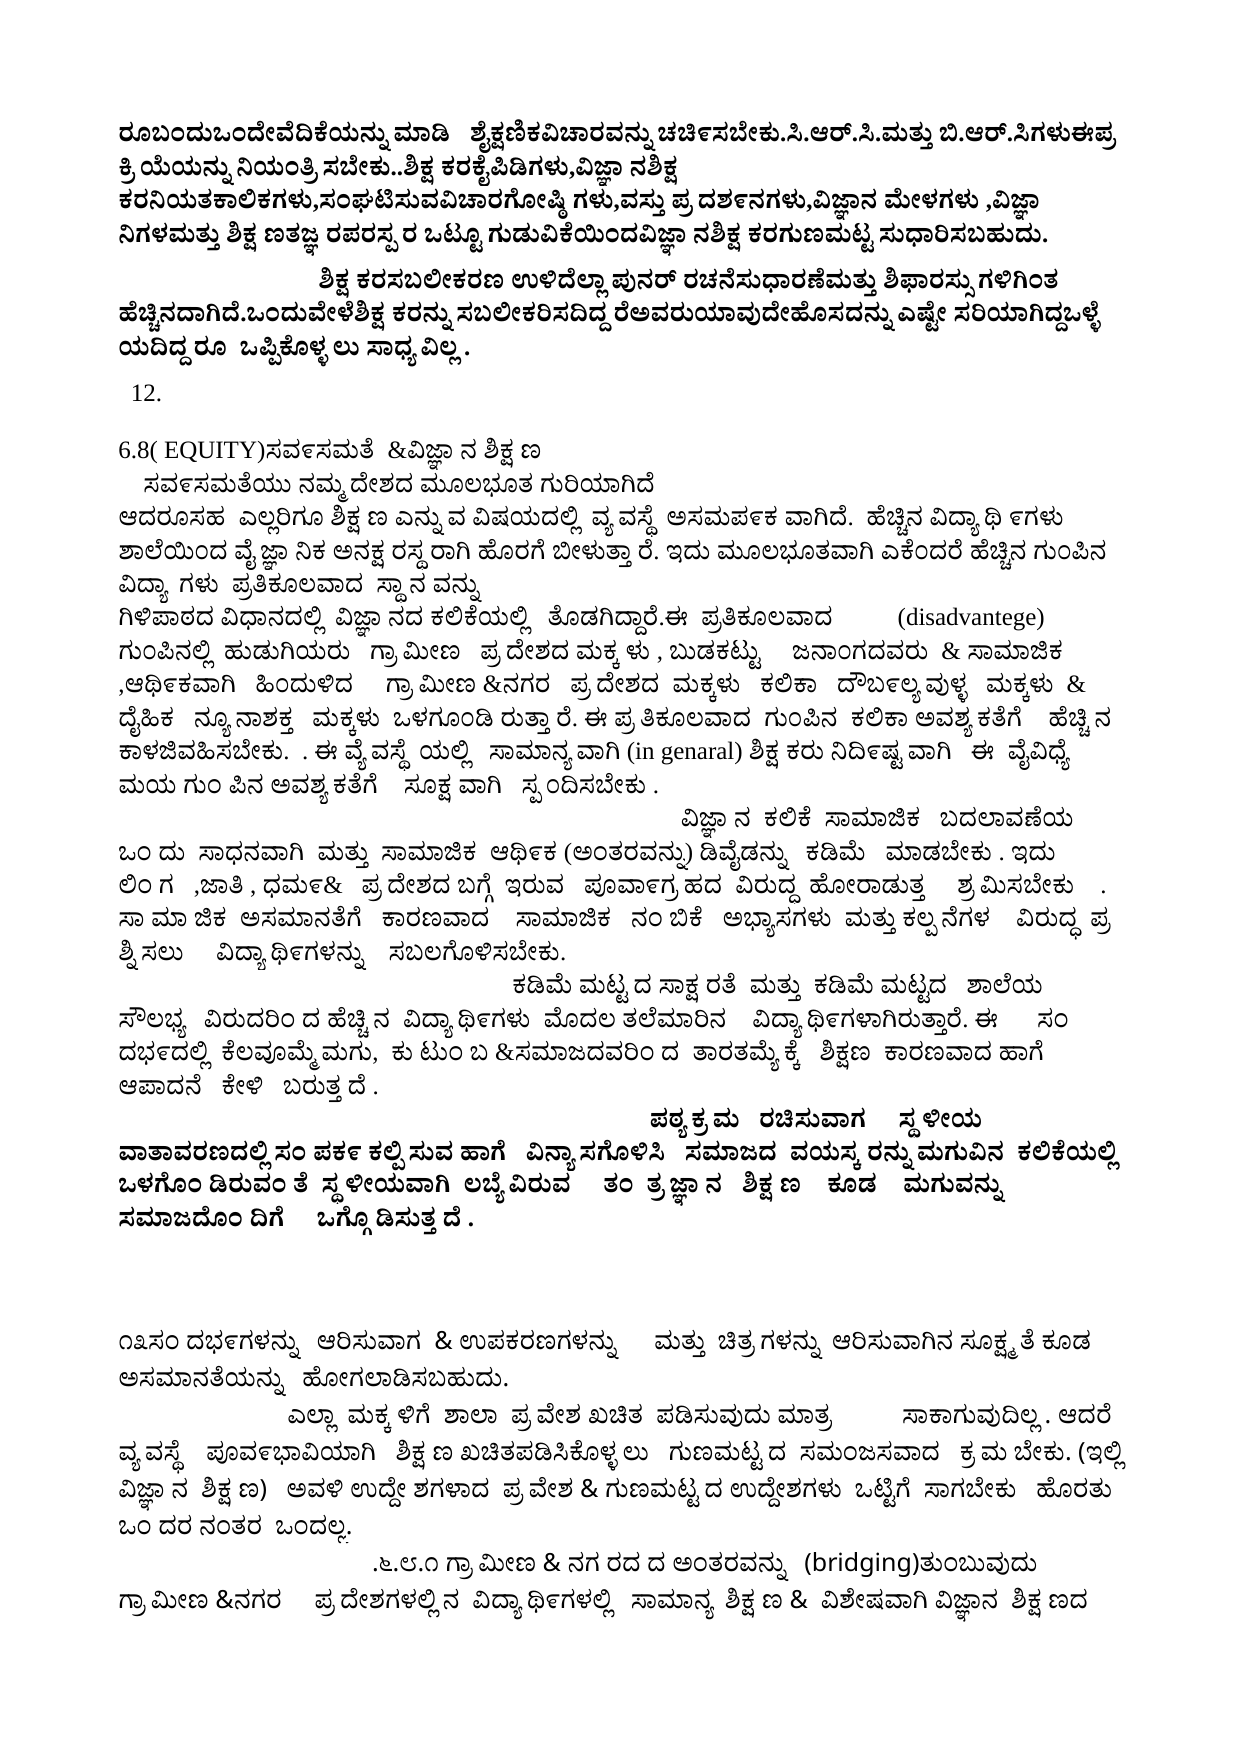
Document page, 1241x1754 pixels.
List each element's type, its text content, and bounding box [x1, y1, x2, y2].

text ೬.೮.೧ ಗ್ರಾ ಮೀಣ & ನಗ ರದ ದ ಅಂತರವನ್ನು (bridging)ತುಂಬುವುದು. [118, 1545, 1122, 1582]
text ಎಲ್ಲಾ ಮಕ್ಕ ಳಿಗೆ ಶಾಲಾ ಪ್ರ ವೇಶ ಖಚಿತ ಪಡಿಸುವುದು ಮಾತ್ರ ಸಾಕಾಗುವುದಿಲ್ಲ . ಆದರೆ ವ್ಯ ವಸ್ಥೆ ಪೂವ೯ಭಾವಿಯಾಗಿ ಶಿಕ್ಷ ಣ ಖಚಿತಪಡಿಸಿಕೊಳ್ಳ ಲು ಗುಣಮಟ್ಟ ದ ಸಮಂಜಸವಾದ ಕ್ರ ಮ ಬೇಕು. (ಇಲ್ಲಿ ವಿಜ್ಞಾ ನ ಶಿಕ್ಷ ಣ) ಅವಳಿ ಉದ್ದೇ ಶಗಳಾದ ಪ್ರ ವೇಶ & ಗುಣಮಟ್ಟ ದ ಉದ್ದೇಶಗಳು ಒಟ್ಟಿಗೆ ಸಾಗಬೇಕು ಹೊರತು ಒಂ ದರ ನಂತರ ಒಂದಲ್ಲ. [118, 1397, 1122, 1545]
text 12. [118, 378, 1122, 407]
text ಆದರೂಸಹ ಎಲ್ಲರಿಗೂ ಶಿಕ್ಷ ಣ ಎನ್ನು ವ ವಿಷಯದಲ್ಲಿ ವ್ಯ ವಸ್ಥೆ ಅಸಮಪ೯ಕ ವಾಗಿದೆ. ಹೆಚ್ಚಿನ ವಿದ್ಯಾ ಥಿ ೯ಗಳು ಶಾಲೆಯಿ೦ದ ವೈ ಜ್ಞಾ ನಿಕ ಅನಕ್ಷ ರಸ್ಥ ರಾಗಿ ಹೊರಗೆ ಬೀಳುತ್ತಾ ರೆ. ಇದು ಮೂಲಭೂತವಾಗಿ ಎಕೆ೦ದರೆ ಹೆಚ್ಚಿನ ಗು೦ಪಿನ ವಿದ್ಯಾ ಗಳು ಪ್ರತಿಕೂಲವಾದ ಸ್ಥಾ ನ ವನ್ನು [118, 502, 1122, 602]
text ಗ್ರಾ ಮೀಣ &ನಗರ ಪ್ರ ದೇಶಗಳಲ್ಲಿ ನ ವಿದ್ಯಾ ಥಿ೯ಗಳಲ್ಲಿ ಸಾಮಾನ್ಯ ಶಿಕ್ಷ ಣ & ವಿಶೇಷವಾಗಿ ವಿಜ್ಞಾನ ಶಿಕ್ಷ ಣದ [118, 1582, 1122, 1619]
text ಶಿಕ್ಷ ಕರಸಬಲೀಕರಣ ಉಳಿದೆಲ್ಲಾ ಪುನರ್ ರಚನೆಸುಧಾರಣೆಮತ್ತು ಶಿಫಾರಸ್ಸು ಗಳಿಗಿಂತ ಹೆಚ್ಚಿನದಾಗಿದೆ.ಒಂದುವೇಳೆಶಿಕ್ಷ ಕರನ್ನು ಸಬಲೀಕರಿಸದಿದ್ದ ರೆಅವರುಯಾವುದೇಹೊಸದನ್ನು ಎಷ್ಟೇ ಸರಿಯಾಗಿದ್ದಒಳ್ಳೆ ಯದಿದ್ದ ರೂ ಒಪ್ಪಿಕೊಳ್ಳ ಲು ಸಾಧ್ಯ ವಿಲ್ಲ . [118, 265, 1122, 365]
text ಪಠ್ಯ ಕ್ರ ಮ ರಚಿಸುವಾಗ ಸ್ಥ ಳೀಯ ವಾತಾವರಣದಲ್ಲಿ ಸಂ ಪಕ೯ ಕಲ್ಪಿ ಸುವ ಹಾಗೆ ವಿನ್ಯಾ ಸಗೊಳಿಸಿ ಸಮಾಜದ ವಯಸ್ಕ ರನ್ನು ಮಗುವಿನ ಕಲಿಕೆಯಲ್ಲಿ ಒಳಗೊಂ ಡಿರುವಂ ತೆ ಸ್ಥ ಳೀಯವಾಗಿ ಲಬ್ಯೆ ವಿರುವ ತಂ ತ್ರ ಜ್ಞಾ ನ ಶಿಕ್ಷ ಣ ಕೂಡ ಮಗುವನ್ನು ಸಮಾಜದೊಂ ದಿಗೆ ಒಗ್ಗೊ ಡಿಸುತ್ತ ದೆ . [118, 1104, 1122, 1237]
text ಗಿಳಿಪಾಠದ ವಿಧಾನದಲ್ಲಿ ವಿಜ್ಞಾ ನದ ಕಲಿಕೆಯಲ್ಲಿ ತೊಡಗಿದ್ದಾರೆ.ಈ ಪ್ರತಿಕೂಲವಾದ (disadvantege) ಗು೦ಪಿನಲ್ಲಿ ಹುಡುಗಿಯರು ಗ್ರಾ ಮೀಣ ಪ್ರ ದೇಶದ ಮಕ್ಕ ಳು , ಬುಡಕಟ್ಟು ಜನಾ೦ಗದವರು & ಸಾಮಾಜಿಕ ,ಆಥಿ೯ಕವಾಗಿ ಹಿ೦ದುಳಿದ ಗ್ರಾ ಮೀಣ &ನಗರ ಪ್ರ ದೇಶದ ಮಕ್ಕಳು ಕಲಿಕಾ ದೌಬ೯ಲ್ಯ ವುಳ್ಳ ಮಕ್ಕಳು & ದೈಹಿಕ ನ್ಯೂ ನಾಶಕ್ತ ಮಕ್ಕಳು ಒಳಗೂ೦ಡಿ ರುತ್ತಾ ರೆ. ಈ ಪ್ರ ತಿಕೂಲವಾದ ಗು೦ಪಿನ ಕಲಿಕಾ ಅವಶ್ಯ ಕತೆಗೆ ಹೆಚ್ಚಿ ನ ಕಾಳಜಿವಹಿಸಬೇಕು. . ಈ ವ್ಯೆ ವಸ್ಥೆ ಯಲ್ಲಿ ಸಾಮಾನ್ಯ ವಾಗಿ (in genaral) ಶಿಕ್ಷ ಕರು ನಿದಿ೯ಷ್ಟ ವಾಗಿ ಈ ವೈವಿಧ್ಯೆ ಮಯ ಗುಂ ಪಿನ ಅವಶ್ಯ ಕತೆಗೆ ಸೂಕ್ಷ ವಾಗಿ ಸ್ಪ ೦ದಿಸಬೇಕು . [118, 602, 1122, 803]
text 6.8( EQUITY)ಸವ೯ಸಮತೆ &ವಿಜ್ಞಾ ನ ಶಿಕ್ಷ ಣ [118, 435, 1122, 469]
text ಸವ೯ಸಮತೆಯು ನಮ್ಮ ದೇಶದ ಮೂಲಭೂತ ಗುರಿಯಾಗಿದೆ [118, 469, 1122, 502]
text ಕಡಿಮೆ ಮಟ್ಟ ದ ಸಾಕ್ಷ ರತೆ ಮತ್ತು ಕಡಿಮೆ ಮಟ್ಟದ ಶಾಲೆಯ ಸೌಲಭ್ಯ ವಿರುದರಿಂ ದ ಹೆಚ್ಚಿ ನ ವಿದ್ಯಾ ಥಿ೯ಗಳು ಮೊದಲ ತಲೆಮಾರಿನ ವಿದ್ಯಾ ಥಿ೯ಗಳಾಗಿರುತ್ತಾರೆ. ಈ ಸಂ ದಭ೯ದಲ್ಲಿ ಕೆಲವೂಮ್ಮೆ ಮಗು, ಕು ಟುಂ ಬ &ಸಮಾಜದವರಿಂ ದ ತಾರತಮ್ಯೆ ಕ್ಕೆ ಶಿಕ್ಷಣ ಕಾರಣವಾದ ಹಾಗೆ ಆಪಾದನೆ ಕೇಳಿ ಬರುತ್ತ ದೆ . [118, 970, 1122, 1104]
text ೧೩ಸಂ ದಭ೯ಗಳನ್ನು ಆರಿಸುವಾಗ & ಉಪಕರಣಗಳನ್ನು ಮತ್ತು ಚಿತ್ರ ಗಳನ್ನು ಆರಿಸುವಾಗಿನ ಸೂಕ್ಷ್ಮ ತೆ ಕೂಡ ಅಸಮಾನತೆಯನ್ನು ಹೋಗಲಾಡಿಸಬಹುದು. [118, 1323, 1122, 1397]
text ವಿಜ್ಞಾ ನ ಕಲಿಕೆ ಸಾಮಾಜಿಕ ಬದಲಾವಣೆಯ ಒಂ ದು ಸಾಧನವಾಗಿ ಮತ್ತು ಸಾಮಾಜಿಕ ಆಥಿ೯ಕ (ಅಂತರವನ್ನು) ಡಿವೈಡನ್ನು ಕಡಿಮೆ ಮಾಡಬೇಕು . ಇದು ಲಿಂ ಗ ,ಜಾತಿ , ಧಮ೯& ಪ್ರ ದೇಶದ ಬಗ್ಗೆ ಇರುವ ಪೂವಾ೯ಗ್ರ ಹದ ವಿರುದ್ಧ ಹೋರಾಡುತ್ತ ಶ್ರ ಮಿಸಬೇಕು . ಸಾ ಮಾ ಜಿಕ ಅಸಮಾನತೆಗೆ ಕಾರಣವಾದ ಸಾಮಾಜಿಕ ನಂ ಬಿಕೆ ಅಭ್ಯಾಸಗಳು ಮತ್ತು ಕಲ್ಪ ನೆಗಳ ವಿರುದ್ಧ ಪ್ರ ಶ್ನಿ ಸಲು ವಿದ್ಯಾ ಥಿ೯ಗಳನ್ನು ಸಬಲಗೊಳಿಸಬೇಕು. [118, 803, 1122, 970]
text ರೂಬಂದುಒಂದೇವೆದಿಕೆಯನ್ನು ಮಾಡಿ ಶೈಕ್ಷಣಿಕವಿಚಾರವನ್ನು ಚಚಿ೯ಸಬೇಕು.ಸಿ.ಆರ್.ಸಿ.ಮತ್ತು ಬಿ.ಆರ್.ಸಿಗಳುಈಪ್ರ ಕ್ರಿ ಯೆಯನ್ನು ನಿಯಂತ್ರಿ ಸಬೇಕು..ಶಿಕ್ಷ ಕರಕೈಪಿಡಿಗಳು,ವಿಜ್ಞಾ ನಶಿಕ್ಷ ಕರನಿಯತಕಾಲಿಕಗಳು,ಸಂಘಟಿಸುವವಿಚಾರಗೋಷ್ಠಿ ಗಳು,ವಸ್ತು ಪ್ರ ದಶ೯ನಗಳು,ವಿಜ್ಞಾನ ಮೇಳಗಳು ,ವಿಜ್ಞಾ ನಿಗಳಮತ್ತು ಶಿಕ್ಷ ಣತಜ್ಞ ರಪರಸ್ಪ ರ ಒಟ್ಟೂ ಗುಡುವಿಕೆಯಿಂದವಿಜ್ಞಾ ನಶಿಕ್ಷ ಕರಗುಣಮಟ್ಟ ಸುಧಾರಿಸಬಹುದು. [118, 118, 1122, 252]
